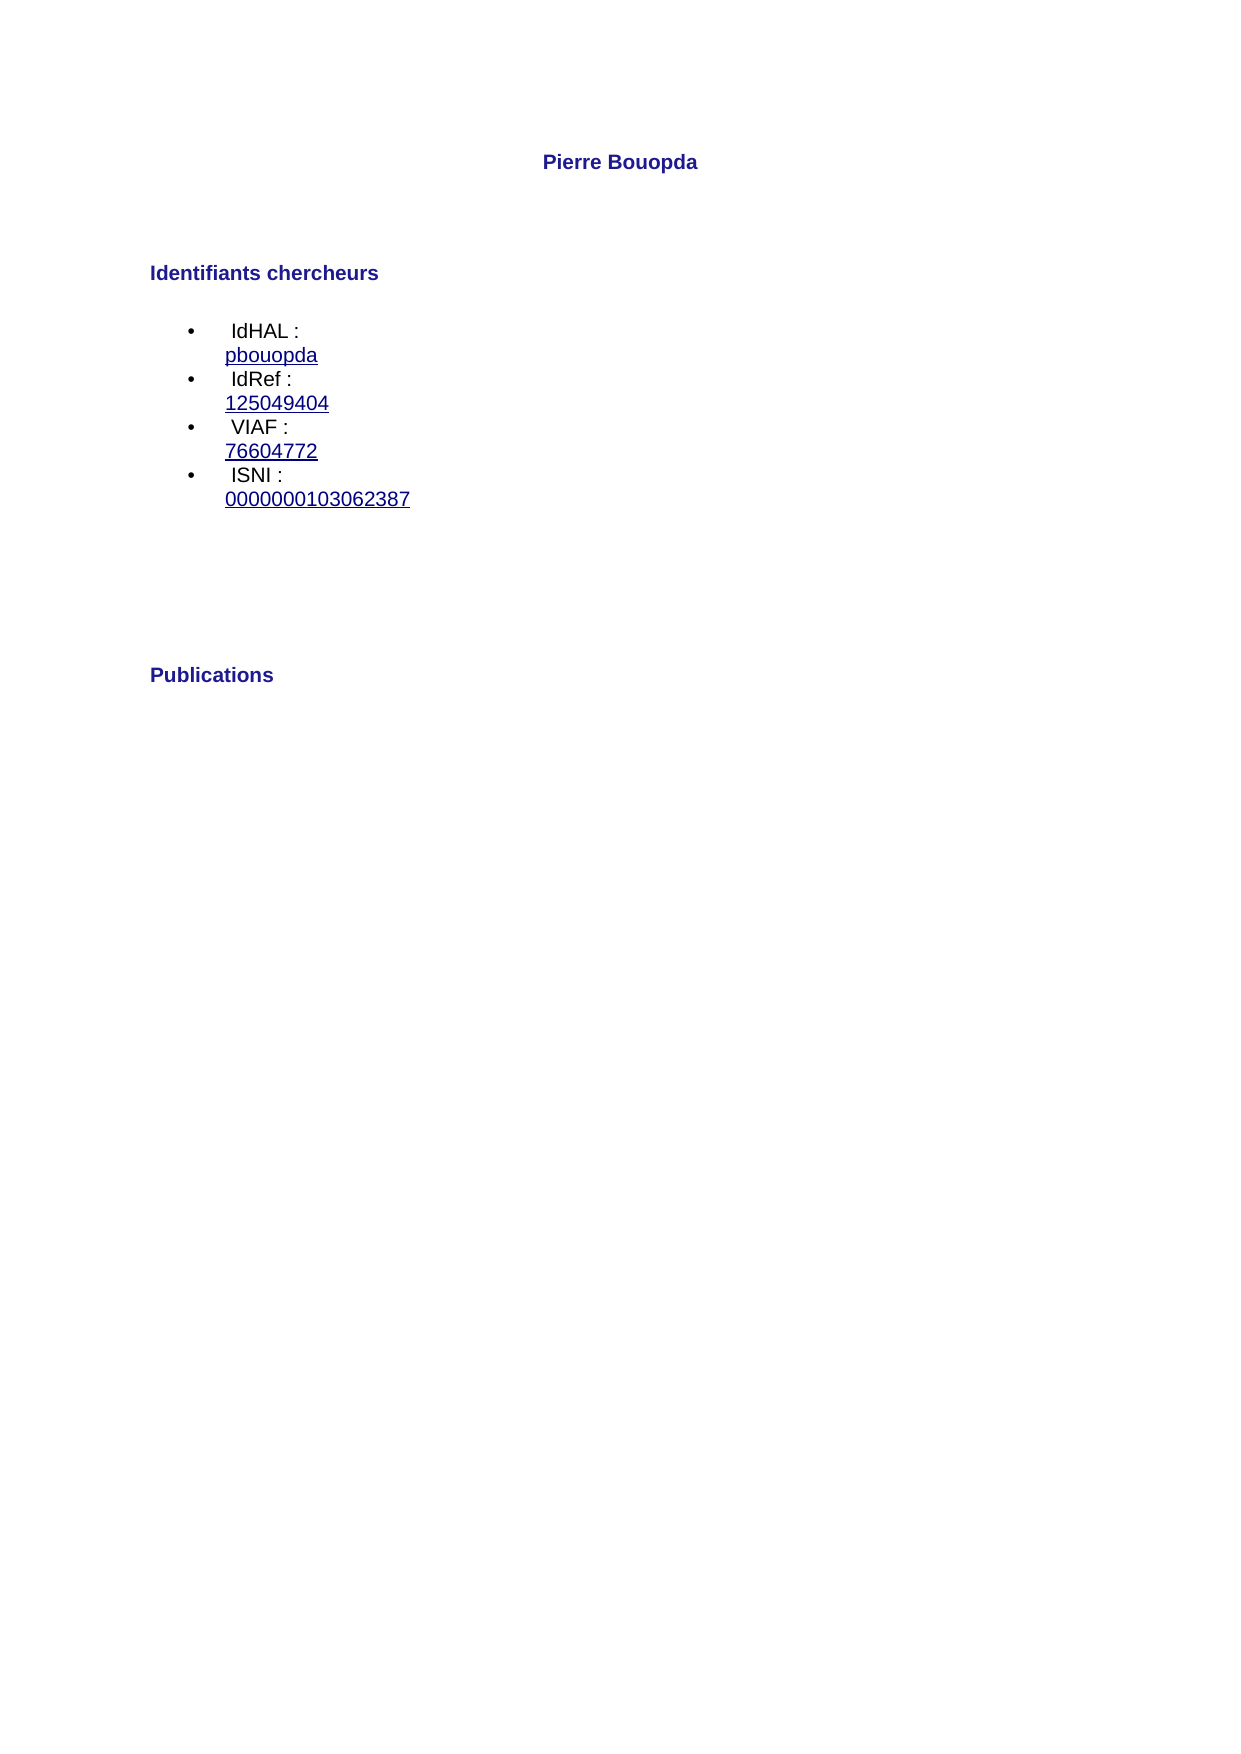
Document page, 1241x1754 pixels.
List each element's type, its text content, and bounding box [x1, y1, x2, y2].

list IdRef : [187, 367, 1090, 391]
subtitle Publications [150, 662, 1090, 686]
list IdHAL : [187, 319, 1090, 343]
subtitle Pierre Bouopda [150, 150, 1090, 174]
list 0000000103062387 [187, 486, 1090, 510]
list 76604772 [187, 438, 1090, 462]
list VIAF : [187, 414, 1090, 438]
list ISNI : [187, 462, 1090, 486]
subtitle Identifiants chercheurs [150, 260, 1090, 284]
list pbouopda [187, 343, 1090, 367]
list 125049404 [187, 391, 1090, 414]
